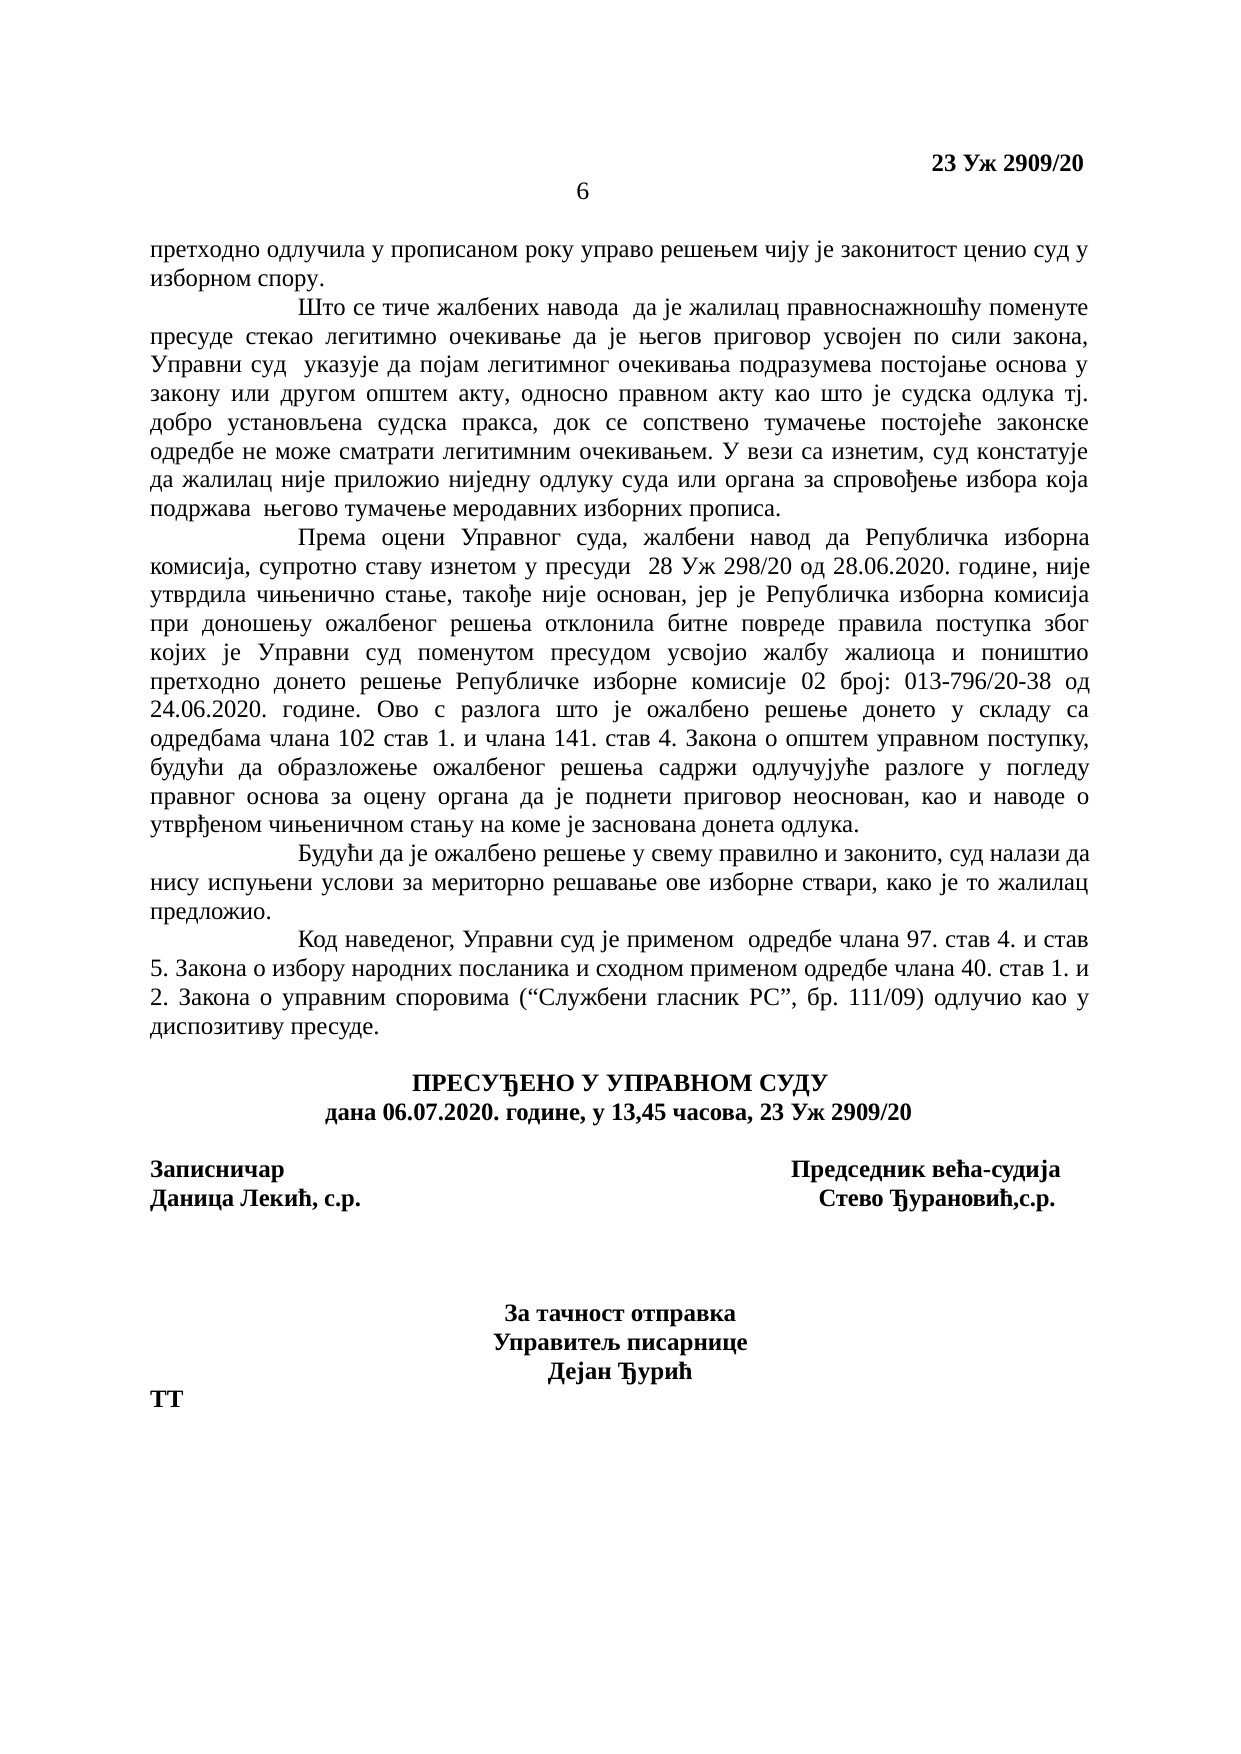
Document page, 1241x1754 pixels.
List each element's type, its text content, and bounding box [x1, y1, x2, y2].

text Према оцени Управног суда, жалбени навод да Републичка изборна комисија, супротно ставу изнетом у пресуди 28 Уж 298/20 од 28.06.2020. године, није утврдила чињенично стање, такође није основан, јер је Републичка изборна комисија при доношењу ожалбеног решења отклонила битне повреде правила поступка због којих је Управни суд поменутом пресудом усвојио жалбу жалиоца и поништио претходно донето решење Републичке изборне комисије 02 број: 013-796/20-38 од 24.06.2020. године. Ово с разлога што је ожалбено решење донето у складу са одредбама члана 102 став 1. и члана 141. став 4. Закона о општем управном поступку, будући да образложење ожалбеног решења садржи одлучујуће разлоге у погледу правног основа за оцену органа да је поднети приговор неоснован, као и наводе о утврђеном чињеничном стању на коме је заснована донета одлука. [150, 522, 1090, 838]
text За тачност отправка [150, 1298, 1090, 1327]
text Код наведеног, Управни суд је применом одредбе члана 97. став 4. и став 5. Закона о избору народних посланика и сходном применом одредбе члана 40. став 1. и 2. Закона о управним споровима (“Службени гласник РС”, бр. 111/09) одлучио као у диспозитиву пресуде. [150, 924, 1090, 1039]
text ПРЕСУЂЕНО У УПРАВНОМ СУДУ [150, 1068, 1090, 1097]
text Дејан Ђурић [150, 1356, 1090, 1384]
text ТТ [150, 1384, 1090, 1413]
text Будући да је ожалбено решење у свему правилно и законито, суд налази да нису испуњени услови за мериторно решавање ове изборне ствари, како је то жалилац предложио. [150, 838, 1090, 924]
text дана 06.07.2020. године, у 13,45 часова, 23 Уж 2909/20 [150, 1097, 1090, 1126]
text претходно одлучила у прописаном року управо решењем чију је законитост ценио суд у изборном спору. [150, 234, 1090, 292]
text Записничар Председник већа-судија [150, 1154, 1090, 1183]
text Управитељ писарнице [150, 1327, 1090, 1356]
text Даница Лекић, с.р. Стево Ђурановић,с.р. [150, 1183, 1090, 1212]
text Што се тиче жалбених навода да је жалилац правноснажношћу поменуте пресуде стекао легитимно очекивање да је његов приговор усвојен по сили закона, Управни суд указује да појам легитимног очекивања подразумева постојање основа у закону или другом општем акту, односно правном акту као што је судска одлука тј. добро установљена судска пракса, док се сопствено тумачење постојеће законске одредбе не може сматрати легитимним очекивањем. У вези са изнетим, суд констатује да жалилац није приложио ниједну одлуку суда или органа за спровођење избора која подржава његово тумачење меродавних изборних прописа. [150, 292, 1090, 522]
